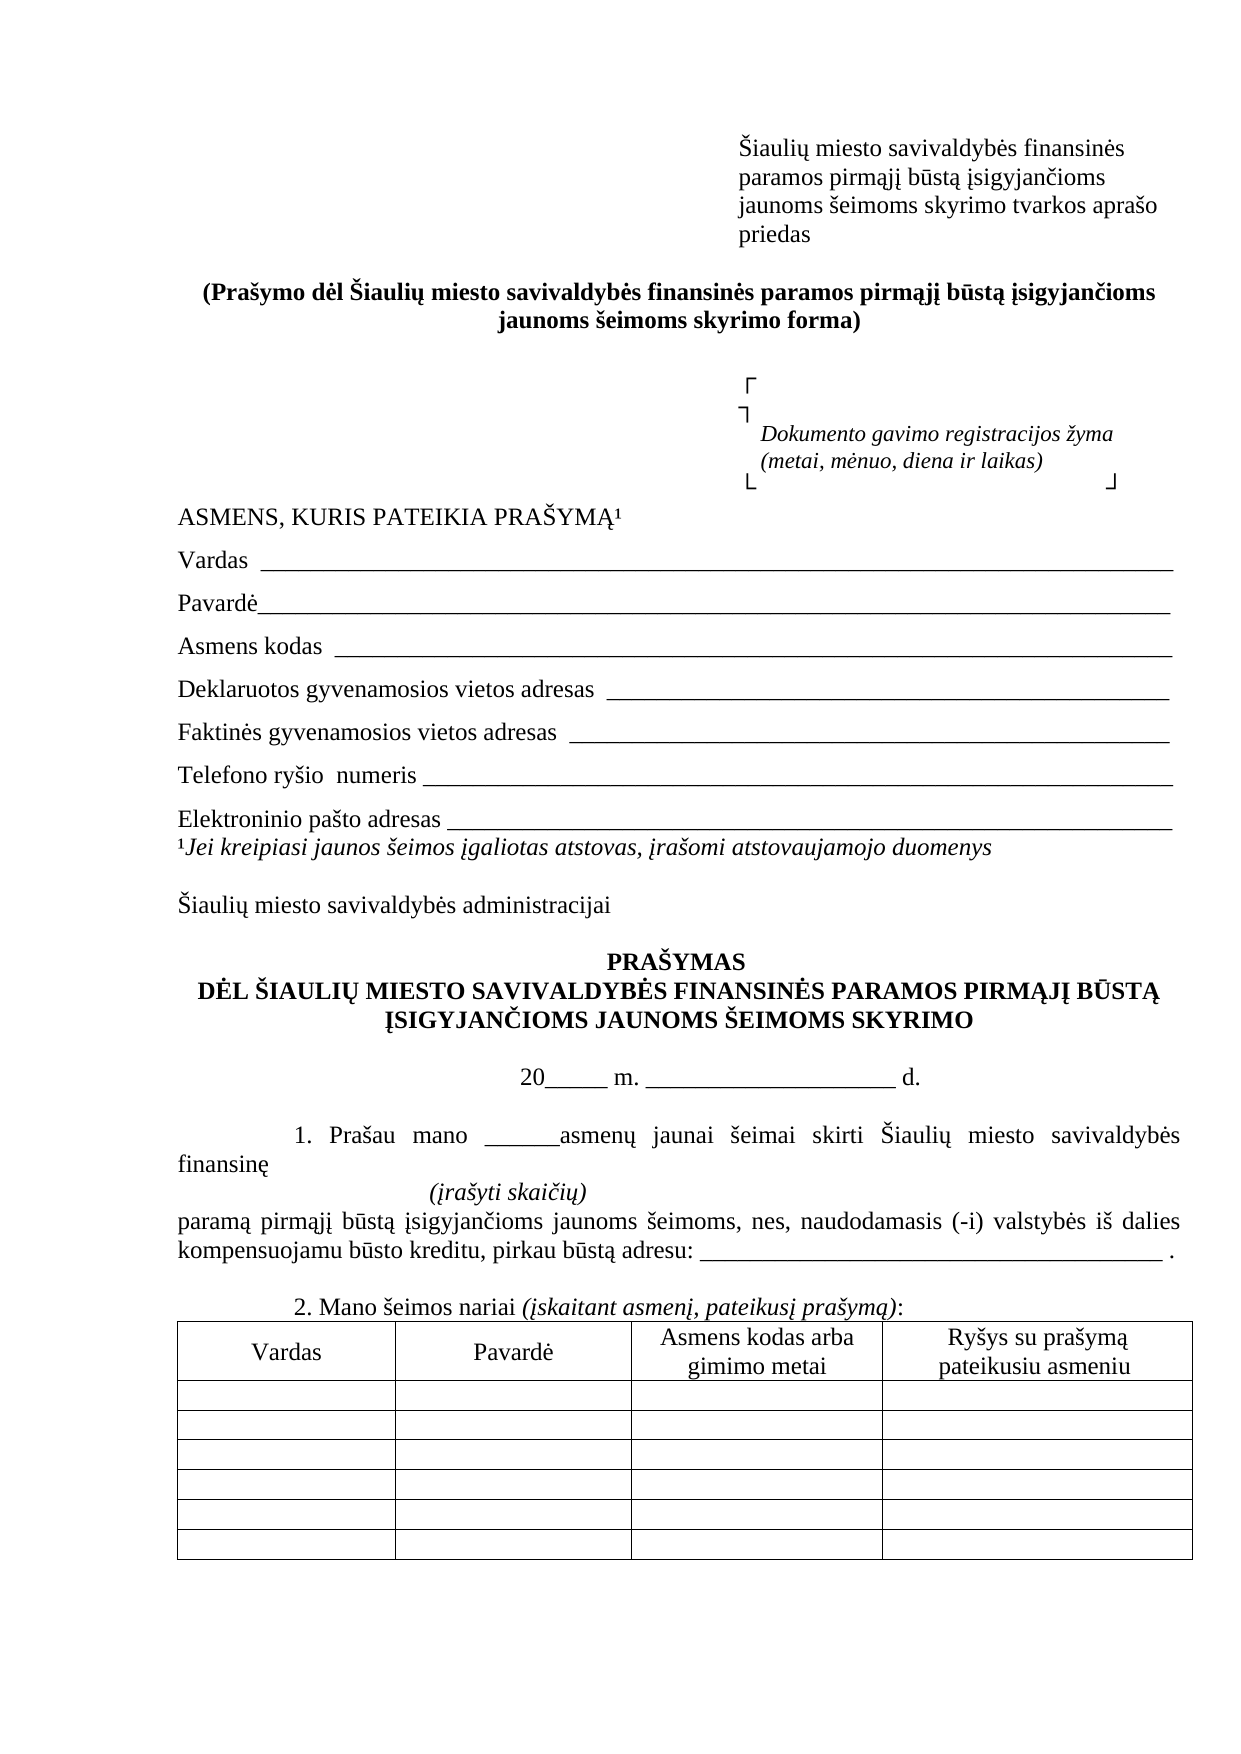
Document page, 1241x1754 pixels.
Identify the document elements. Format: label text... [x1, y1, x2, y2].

table_cell [883, 1411, 1192, 1439]
text paramos pirmąjį būstą įsigyjančioms [738, 162, 1181, 190]
text Šiaulių miesto savivaldybės administracijai [177, 890, 1181, 919]
text (metai, mėnuo, diena ir laikas) [709, 447, 1181, 473]
table_cell [396, 1411, 631, 1439]
text Deklaruotos gyvenamosios vietos adresas _____________________________________________ [177, 674, 1181, 703]
table_header Asmens kodas arba gimimo metai [632, 1322, 882, 1380]
table_cell [178, 1440, 395, 1469]
table_header Pavardė [396, 1322, 631, 1380]
text ASMENS, KURIS PATEIKIA PRAŠYMĄ¹ [177, 502, 1181, 531]
table_cell [178, 1381, 395, 1409]
table_cell [396, 1470, 631, 1499]
text PRAŠYMAS [177, 947, 1181, 976]
text Faktinės gyvenamosios vietos adresas ________________________________________________ [177, 717, 1181, 746]
text 1. Prašau mano ______asmenų jaunai šeimai skirti Šiaulių miesto savivaldybės finansinę [177, 1120, 1181, 1177]
text Pavardė_________________________________________________________________________ [177, 588, 1181, 617]
text (Prašymo dėl Šiaulių miesto savivaldybės finansinės paramos pirmąjį būstą įsigyjančioms jaunoms šeimoms skyrimo forma) [177, 277, 1181, 334]
table_cell [632, 1470, 882, 1499]
table_cell [396, 1381, 631, 1409]
text paramą pirmąjį būstą įsigyjančioms jaunoms šeimoms, nes, naudodamasis (-i) valstybės iš dalies kompensuojamu būsto kreditu, pirkau būstą adresu: _____________________________________ . [177, 1206, 1181, 1264]
table_cell [883, 1470, 1192, 1499]
table_cell [178, 1470, 395, 1499]
text Vardas _________________________________________________________________________ [177, 545, 1181, 574]
table_cell [178, 1530, 395, 1558]
text 2. Mano šeimos nariai (įskaitant asmenį, pateikusį prašymą): [177, 1292, 1181, 1321]
text Šiaulių miesto savivaldybės finansinės [738, 133, 1181, 162]
table_cell [883, 1381, 1192, 1409]
table_header Vardas [178, 1322, 395, 1380]
table_cell [396, 1530, 631, 1558]
table_cell [883, 1440, 1192, 1469]
text Dokumento gavimo registracijos žyma [709, 420, 1181, 447]
table_cell [178, 1411, 395, 1439]
text Elektroninio pašto adresas __________________________________________________________ [177, 804, 1181, 832]
text DĖL ŠIAULIŲ MIESTO SAVIVALDYBĖS FINANSINĖS PARAMOS PIRMĄJĮ BŪSTĄ ĮSIGYJANČIOMS JAUNOMS ŠEIMOMS SKYRIMO [177, 976, 1181, 1034]
table_cell [632, 1500, 882, 1529]
text Telefono ryšio numeris ____________________________________________________________ [177, 761, 1181, 789]
table_header Ryšys su prašymą pateikusiu asmeniu [883, 1322, 1192, 1380]
table_cell [396, 1440, 631, 1469]
text Asmens kodas ___________________________________________________________________ [177, 631, 1181, 660]
table_cell [632, 1381, 882, 1409]
text priedas [738, 219, 1181, 248]
text 20_____ m. ____________________ d. [177, 1062, 1181, 1091]
text ¹Jei kreipiasi jaunos šeimos įgaliotas atstovas, įrašomi atstovaujamojo duomenys [177, 832, 1181, 861]
text (įrašyti skaičių) [177, 1177, 1181, 1206]
table_cell [883, 1500, 1192, 1529]
table_cell [178, 1500, 395, 1529]
text ┌ ┐ [738, 363, 1181, 420]
table_cell [632, 1411, 882, 1439]
table_cell [396, 1500, 631, 1529]
table_cell [632, 1440, 882, 1469]
table_cell [632, 1530, 882, 1558]
table_cell [883, 1530, 1192, 1558]
text jaunoms šeimoms skyrimo tvarkos aprašo [738, 190, 1181, 219]
text └ ┘ [738, 473, 1181, 502]
